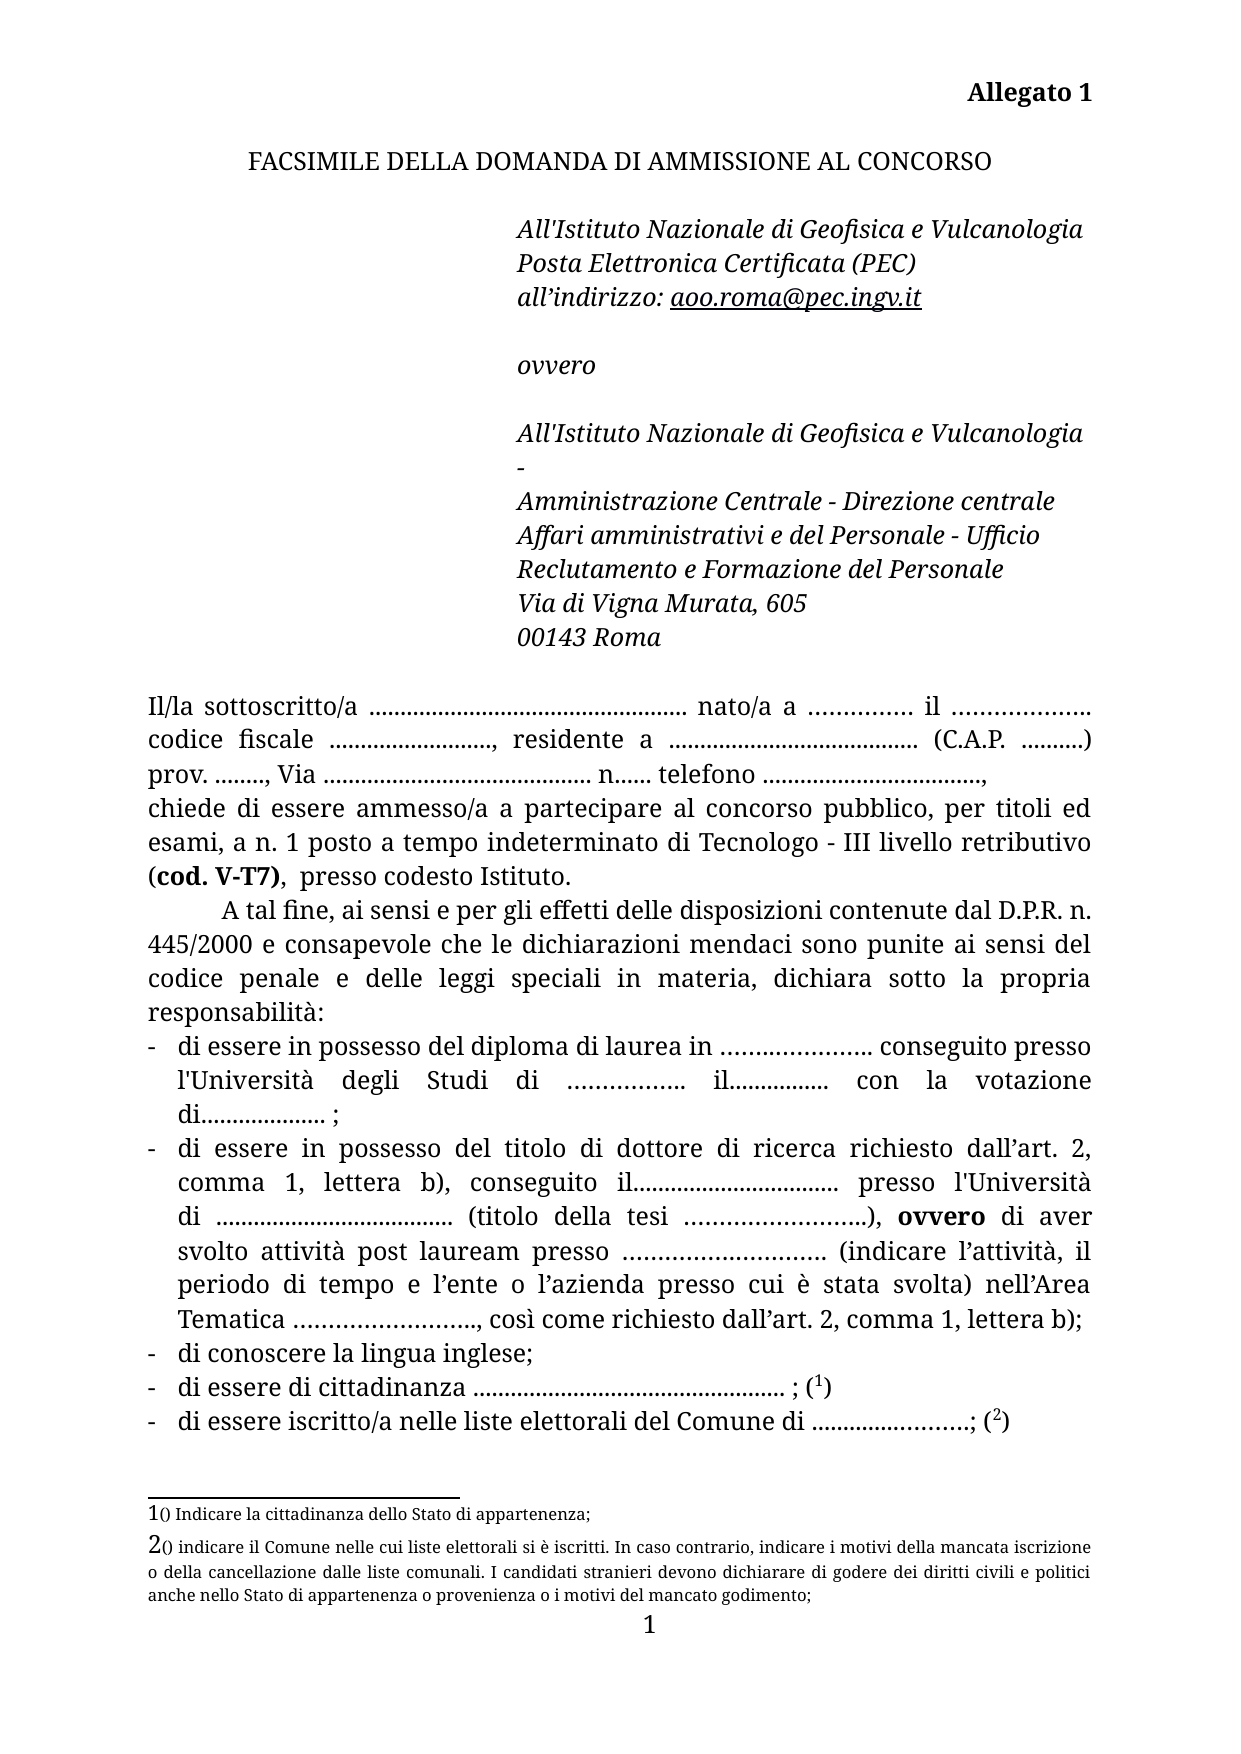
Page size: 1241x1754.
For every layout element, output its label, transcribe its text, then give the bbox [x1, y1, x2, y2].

text Via di Vigna Murata, 605 [517, 586, 1092, 620]
text - di conoscere la lingua inglese; [148, 1335, 1092, 1369]
text Allegato 1 [148, 75, 1092, 109]
text 00143 Roma [517, 620, 1092, 654]
text Amministrazione Centrale - Direzione centrale Affari amministrativi e del Personale - Ufficio Reclutamento e Formazione del Personale [517, 484, 1092, 586]
text - di essere in possesso del diploma di laurea in ……..………….. conseguito presso l'Università degli Studi di …………….. il................ con la votazione di.................... ; [148, 1029, 1092, 1131]
text - di essere iscritto/a nelle liste elettorali del Comune di ..............……….; () [148, 1403, 1092, 1437]
text All'Istituto Nazionale di Geofisica e Vulcanologia - [517, 416, 1092, 484]
text () indicare il Comune nelle cui liste elettorali si è iscritti. In caso contrario, indicare i motivi della mancata iscrizione o della cancellazione dalle liste comunali. I candidati stranieri devono dichiarare di godere dei diritti civili e politici anche nello Stato di appartenenza o provenienza o i motivi del mancato godimento; [148, 1527, 1092, 1606]
text all’indirizzo: aoo.roma@pec.ingv.it [517, 279, 1092, 313]
text FACSIMILE DELLA DOMANDA DI AMMISSIONE AL CONCORSO [148, 143, 1092, 177]
text chiede di essere ammesso/a a partecipare al concorso pubblico, per titoli ed esami, a n. 1 posto a tempo indeterminato di Tecnologo - III livello retributivo (cod. V-T7), presso codesto Istituto. [148, 790, 1092, 892]
text A tal fine, ai sensi e per gli effetti delle disposizioni contenute dal D.P.R. n. 445/2000 e consapevole che le dichiarazioni mendaci sono punite ai sensi del codice penale e delle leggi speciali in materia, dichiara sotto la propria responsabilità: [148, 892, 1092, 1029]
text - di essere in possesso del titolo di dottore di ricerca richiesto dall’art. 2, comma 1, lettera b), conseguito il................................. presso l'Università di ...................................... (titolo della tesi ……………………..), ovvero di aver svolto attività post lauream presso …………….…………. (indicare l’attività, il periodo di tempo e l’ente o l’azienda presso cui è stata svolta) nell’Area Tematica …………………….., così come richiesto dall’art. 2, comma 1, lettera b); [148, 1131, 1092, 1335]
text All'Istituto Nazionale di Geofisica e Vulcanologia [517, 211, 1092, 245]
text - di essere di cittadinanza .................................................. ; () [148, 1369, 1092, 1403]
text Posta Elettronica Certificata (PEC) [517, 245, 1092, 279]
text () Indicare la cittadinanza dello Stato di appartenenza; [148, 1498, 1092, 1527]
text ovvero [517, 347, 1092, 382]
text Il/la sottoscritto/a ................................................... nato/a a …………… il ……………….. codice fiscale .........................., residente a ........................................ (C.A.P. ..........) prov. ........, Via ........................................... n...... telefono ..................................., [148, 688, 1092, 790]
